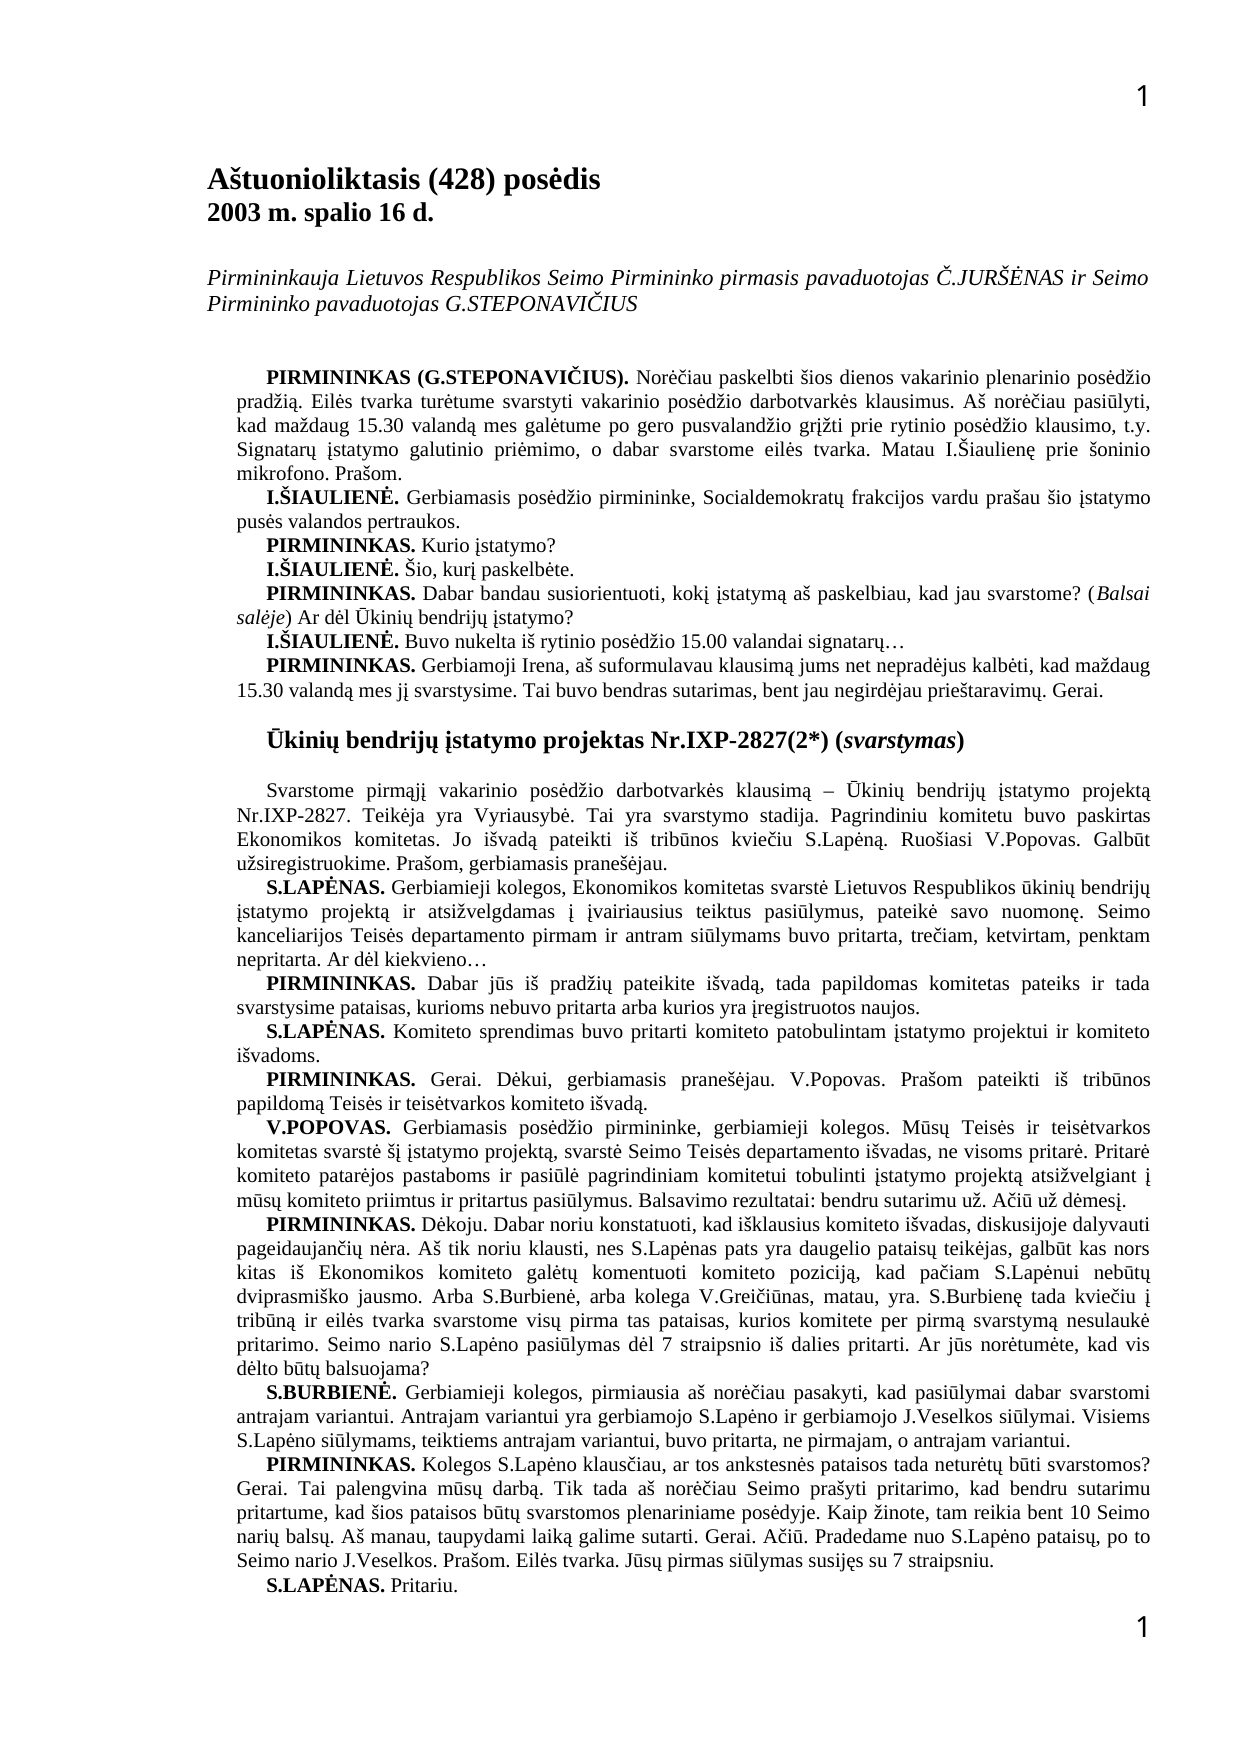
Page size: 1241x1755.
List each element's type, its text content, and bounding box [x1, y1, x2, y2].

text I.ŠIAULIENĖ. Šio, kurį paskelbėte. [236, 557, 1152, 581]
text PIRMININKAS. Dabar jūs iš pradžių pateikite išvadą, tada papildomas komitetas pateiks ir tada svarstysime pataisas, kurioms nebuvo pritarta arba kurios yra įregistruotos naujos. [236, 971, 1152, 1019]
text PIRMININKAS. Kurio įstatymo? [236, 533, 1152, 557]
text Pirmininkauja Lietuvos Respublikos Seimo Pirmininko pirmasis pavaduotojas Č.JURŠĖNAS ir Seimo Pirmininko pavaduotojas G.STEPONAVIČIUS [207, 264, 1152, 317]
text I.ŠIAULIENĖ. Buvo nukelta iš rytinio posėdžio 15.00 valandai signatarų… [236, 629, 1152, 653]
text S.LAPĖNAS. Komiteto sprendimas buvo pritarti komiteto patobulintam įstatymo projektui ir komiteto išvadoms. [236, 1019, 1152, 1067]
text Aštuonioliktasis (428) posėdis 2003 m. spalio 16 d. [207, 160, 1152, 227]
text V.POPOVAS. Gerbiamasis posėdžio pirmininke, gerbiamieji kolegos. Mūsų Teisės ir teisėtvarkos komitetas svarstė šį įstatymo projektą, svarstė Seimo Teisės departamento išvadas, ne visoms pritarė. Pritarė komiteto patarėjos pastaboms ir pasiūlė pagrindiniam komitetui tobulinti įstatymo projektą atsižvelgiant į mūsų komiteto priimtus ir pritartus pasiūlymus. Balsavimo rezultatai: bendru sutarimu už. Ačiū už dėmesį. [236, 1115, 1152, 1212]
text PIRMININKAS. Dėkoju. Dabar noriu konstatuoti, kad išklausius komiteto išvadas, diskusijoje dalyvauti pageidaujančių nėra. Aš tik noriu klausti, nes S.Lapėnas pats yra daugelio pataisų teikėjas, galbūt kas nors kitas iš Ekonomikos komiteto galėtų komentuoti komiteto poziciją, kad pačiam S.Lapėnui nebūtų dviprasmiško jausmo. Arba S.Burbienė, arba kolega V.Greičiūnas, matau, yra. S.Burbienę tada kviečiu į tribūną ir eilės tvarka svarstome visų pirma tas pataisas, kurios komitete per pirmą svarstymą nesulaukė pritarimo. Seimo nario S.Lapėno pasiūlymas dėl 7 straipsnio iš dalies pritarti. Ar jūs norėtumėte, kad vis dėlto būtų balsuojama? [236, 1212, 1152, 1380]
text Ūkinių bendrijų įstatymo projektas Nr.IXP-2827(2*) (svarstymas) [236, 726, 1152, 754]
text S.BURBIENĖ. Gerbiamieji kolegos, pirmiausia aš norėčiau pasakyti, kad pasiūlymai dabar svarstomi antrajam variantui. Antrajam variantui yra gerbiamojo S.Lapėno ir gerbiamojo J.Veselkos siūlymai. Visiems S.Lapėno siūlymams, teiktiems antrajam variantui, buvo pritarta, ne pirmajam, o antrajam variantui. [236, 1380, 1152, 1452]
text S.LAPĖNAS. Gerbiamieji kolegos, Ekonomikos komitetas svarstė Lietuvos Respublikos ūkinių bendrijų įstatymo projektą ir atsižvelgdamas į įvairiausius teiktus pasiūlymus, pateikė savo nuomonę. Seimo kanceliarijos Teisės departamento pirmam ir antram siūlymams buvo pritarta, trečiam, ketvirtam, penktam nepritarta. Ar dėl kiekvieno… [236, 875, 1152, 971]
text PIRMININKAS. Gerai. Dėkui, gerbiamasis pranešėjau. V.Popovas. Prašom pateikti iš tribūnos papildomą Teisės ir teisėtvarkos komiteto išvadą. [236, 1067, 1152, 1115]
text PIRMININKAS. Kolegos S.Lapėno klausčiau, ar tos ankstesnės pataisos tada neturėtų būti svarstomos? Gerai. Tai palengvina mūsų darbą. Tik tada aš norėčiau Seimo prašyti pritarimo, kad bendru sutarimu pritartume, kad šios pataisos būtų svarstomos plenariniame posėdyje. Kaip žinote, tam reikia bent 10 Seimo narių balsų. Aš manau, taupydami laiką galime sutarti. Gerai. Ačiū. Pradedame nuo S.Lapėno pataisų, po to Seimo nario J.Veselkos. Prašom. Eilės tvarka. Jūsų pirmas siūlymas susijęs su 7 straipsniu. [236, 1452, 1152, 1572]
text Svarstome pirmąjį vakarinio posėdžio darbotvarkės klausimą – Ūkinių bendrijų įstatymo projektą Nr.IXP-2827. Teikėja yra Vyriausybė. Tai yra svarstymo stadija. Pagrindiniu komitetu buvo paskirtas Ekonomikos komitetas. Jo išvadą pateikti iš tribūnos kviečiu S.Lapėną. Ruošiasi V.Popovas. Galbūt užsiregistruokime. Prašom, gerbiamasis pranešėjau. [236, 778, 1152, 875]
text PIRMININKAS. Dabar bandau susiorientuoti, kokį įstatymą aš paskelbiau, kad jau svarstome? (Balsai salėje) Ar dėl Ūkinių bendrijų įstatymo? [236, 581, 1152, 629]
text PIRMININKAS. Gerbiamoji Irena, aš suformulavau klausimą jums net nepradėjus kalbėti, kad maždaug 15.30 valandą mes jį svarstysime. Tai buvo bendras sutarimas, bent jau negirdėjau prieštaravimų. Gerai. [236, 653, 1152, 702]
text I.ŠIAULIENĖ. Gerbiamasis posėdžio pirmininke, Socialdemokratų frakcijos vardu prašau šio įstatymo pusės valandos pertraukos. [236, 485, 1152, 533]
text PIRMININKAS (G.STEPONAVIČIUS). Norėčiau paskelbti šios dienos vakarinio plenarinio posėdžio pradžią. Eilės tvarka turėtume svarstyti vakarinio posėdžio darbotvarkės klausimus. Aš norėčiau pasiūlyti, kad maždaug 15.30 valandą mes galėtume po gero pusvalandžio grįžti prie rytinio posėdžio klausimo, t.y. Signatarų įstatymo galutinio priėmimo, o dabar svarstome eilės tvarka. Matau I.Šiaulienę prie šoninio mikrofono. Prašom. [236, 365, 1152, 485]
text S.LAPĖNAS. Pritariu. [236, 1572, 1152, 1597]
